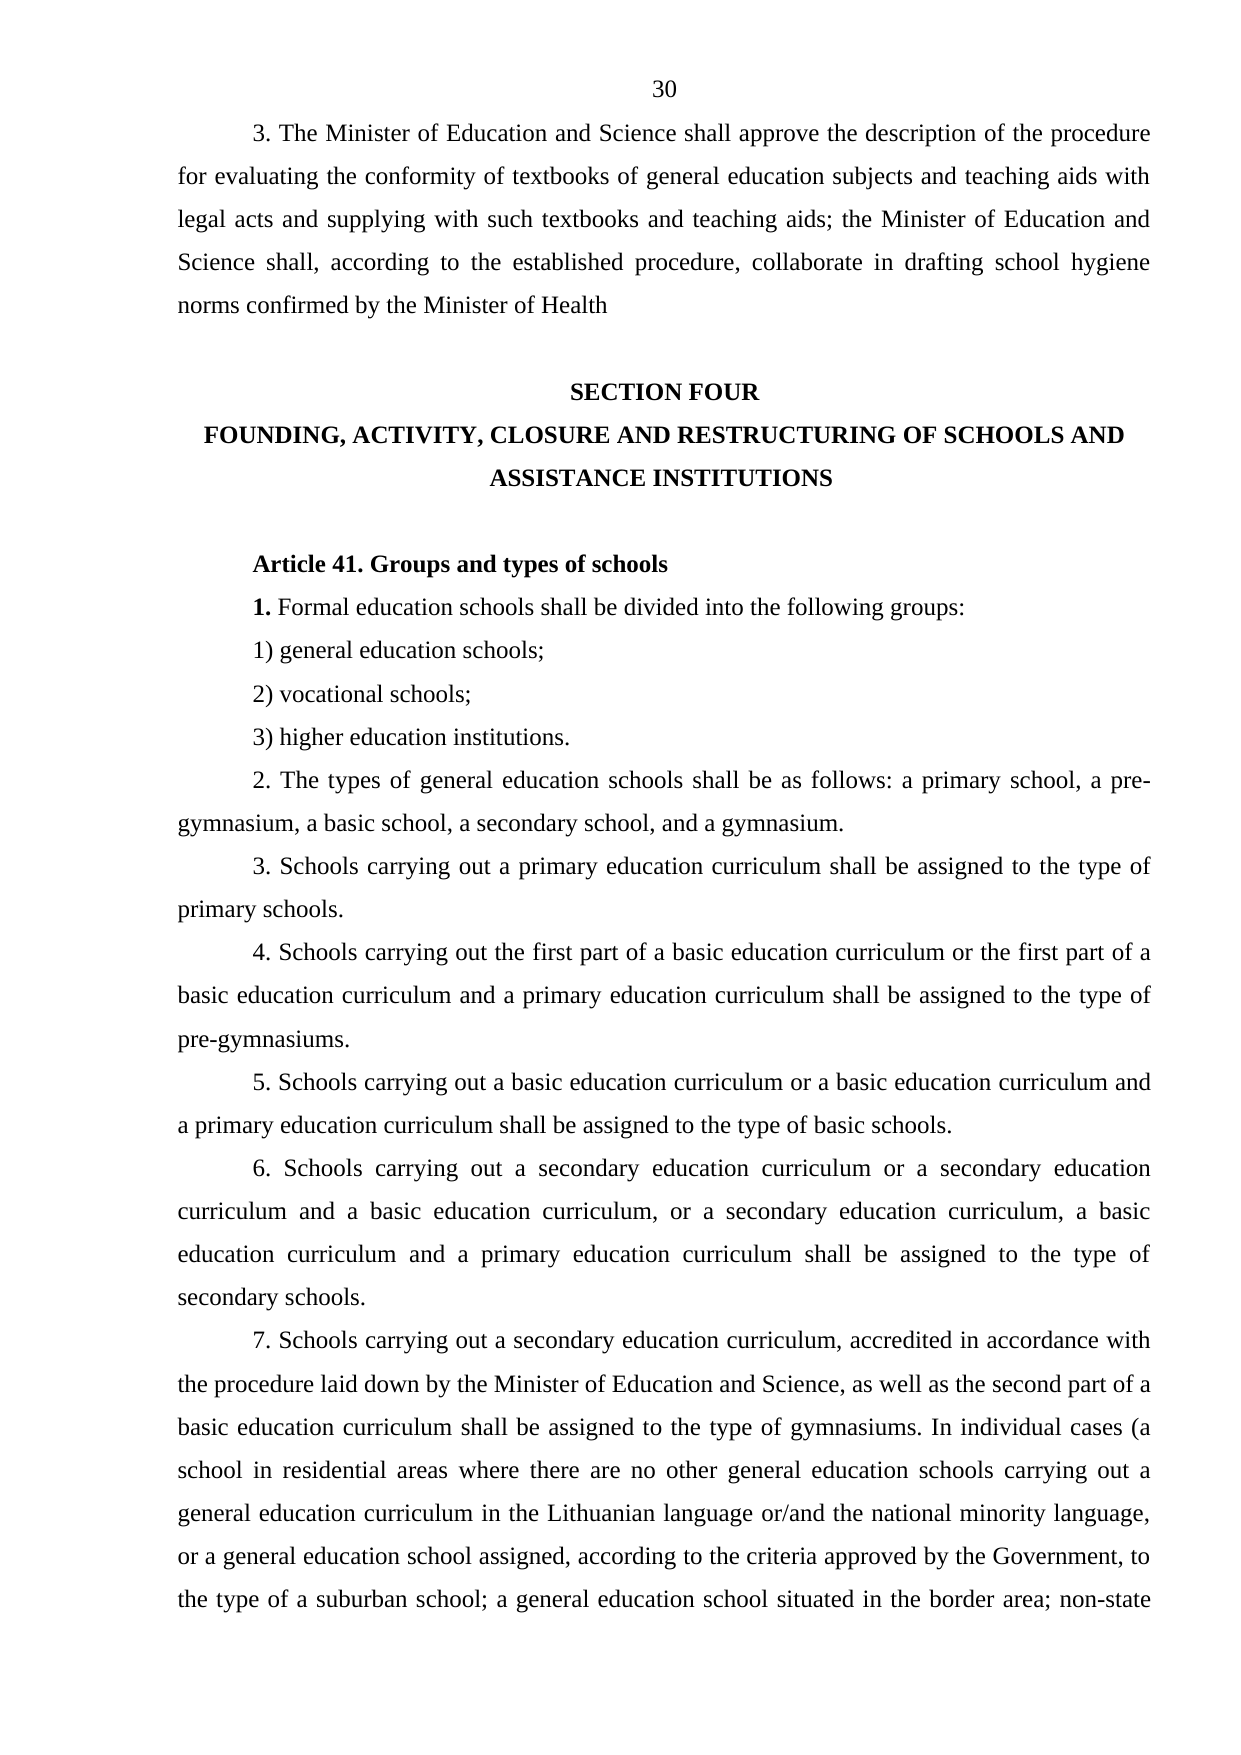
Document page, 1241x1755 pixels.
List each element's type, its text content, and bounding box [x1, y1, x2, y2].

text Article 41. Groups and types of schools [177, 549, 1152, 578]
text 7. Schools carrying out a secondary education curriculum, accredited in accordance with the procedure laid down by the Minister of Education and Science, as well as the second part of a basic education curriculum shall be assigned to the type of gymnasiums. In individual cases (a school in residential areas where there are no other general education schools carrying out a general education curriculum in the Lithuanian language or/and the national minority language, or a general education school assigned, according to the criteria approved by the Government, to the type of a suburban school; a general education school situated in the border area; non-state [177, 1326, 1152, 1613]
text 5. Schools carrying out a basic education curriculum or a basic education curriculum and a primary education curriculum shall be assigned to the type of basic schools. [177, 1067, 1152, 1139]
text 6. Schools carrying out a secondary education curriculum or a secondary education curriculum and a basic education curriculum, or a secondary education curriculum, a basic education curriculum and a primary education curriculum shall be assigned to the type of secondary schools. [177, 1153, 1152, 1311]
text 3. Schools carrying out a primary education curriculum shall be assigned to the type of primary schools. [177, 851, 1152, 923]
text 1. Formal education schools shall be divided into the following groups: [177, 592, 1152, 621]
text FOUNDING, ACTIVITY, CLOSURE AND RESTRUCTURING OF SCHOOLS AND ASSISTANCE INSTITUTIONS [177, 420, 1152, 492]
text 1) general education schools; [177, 636, 1152, 664]
text SECTION FOUR [177, 377, 1152, 406]
text 3) higher education institutions. [177, 722, 1152, 751]
text 4. Schools carrying out the first part of a basic education curriculum or the first part of a basic education curriculum and a primary education curriculum shall be assigned to the type of pre-gymnasiums. [177, 937, 1152, 1052]
text 2) vocational schools; [177, 679, 1152, 707]
text 2. The types of general education schools shall be as follows: a primary school, a pre-gymnasium, a basic school, a secondary school, and a gymnasium. [177, 765, 1152, 837]
text 3. The Minister of Education and Science shall approve the description of the procedure for evaluating the conformity of textbooks of general education subjects and teaching aids with legal acts and supplying with such textbooks and teaching aids; the Minister of Education and Science shall, according to the established procedure, collaborate in drafting school hygiene norms confirmed by the Minister of Health [177, 118, 1152, 319]
